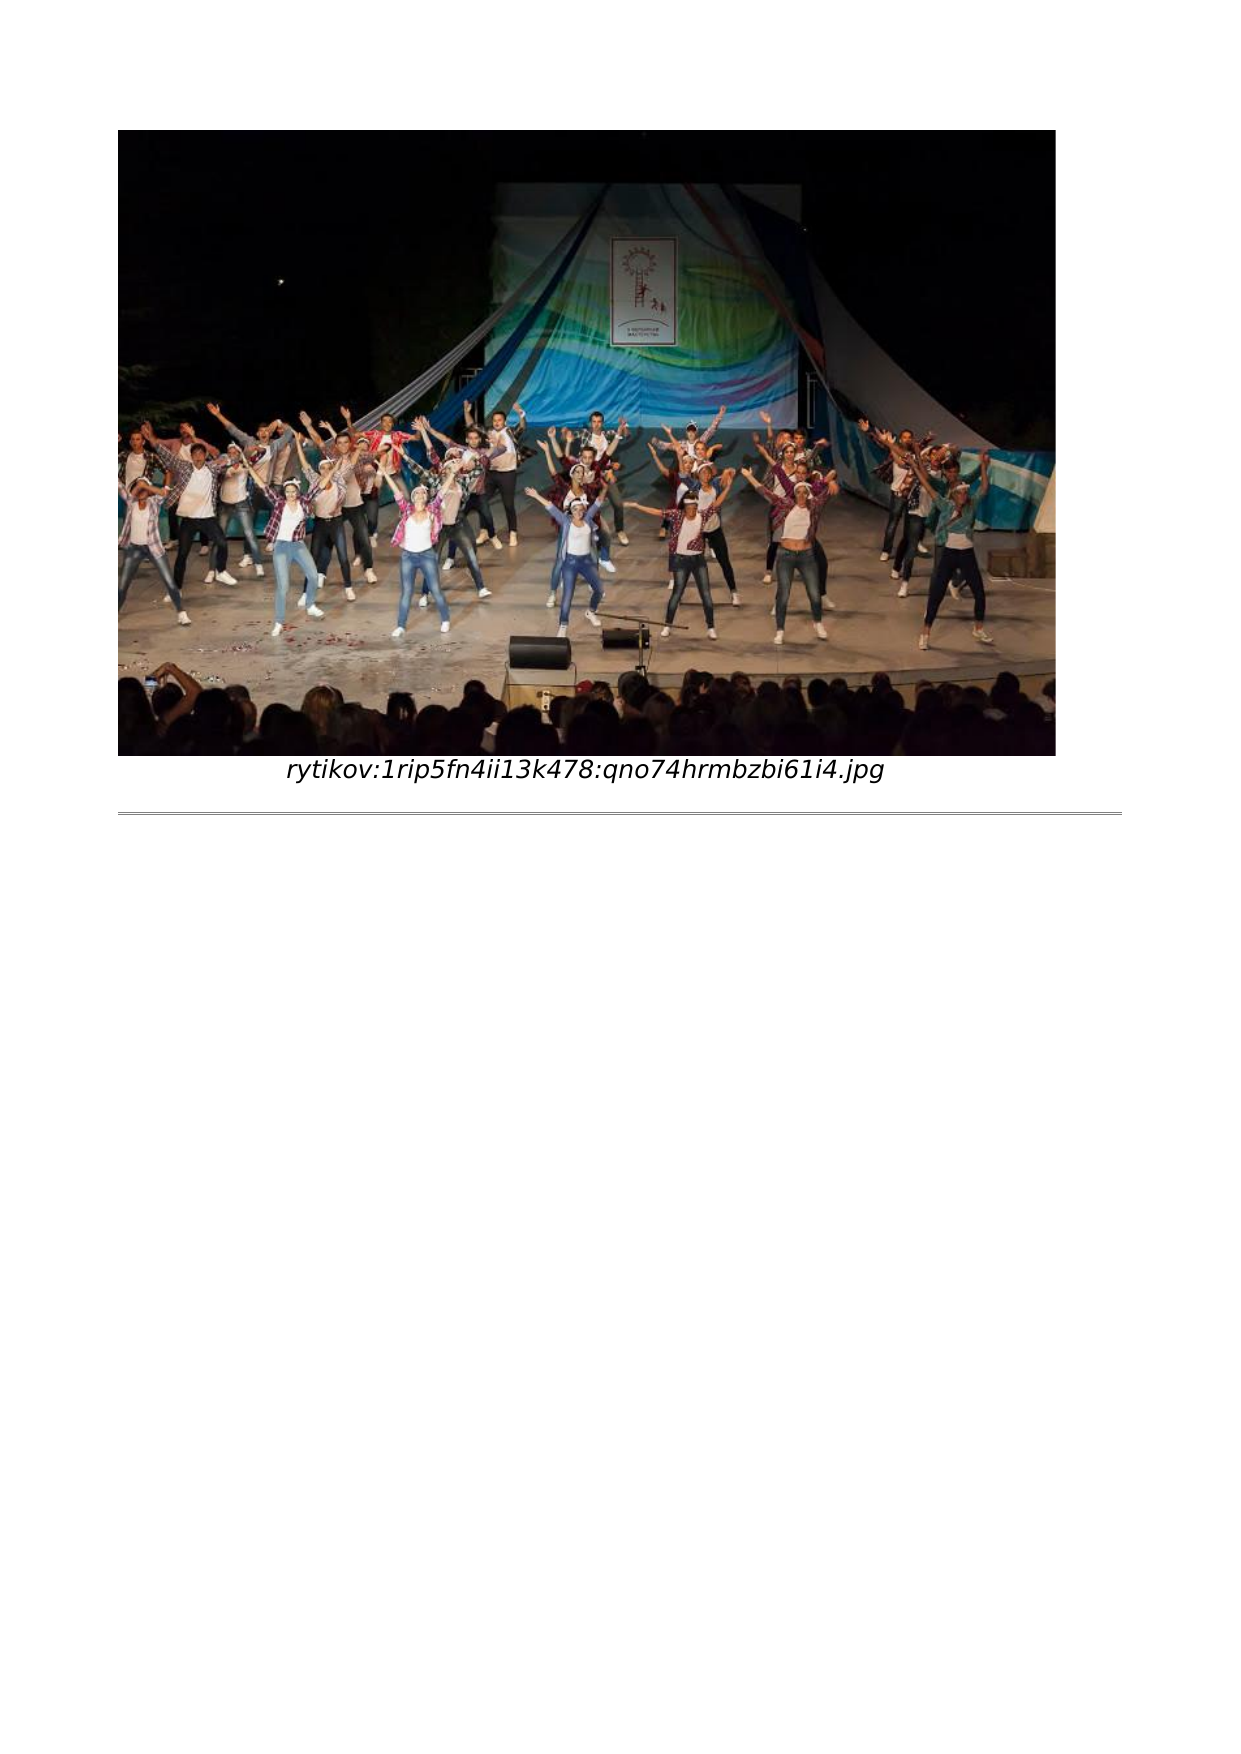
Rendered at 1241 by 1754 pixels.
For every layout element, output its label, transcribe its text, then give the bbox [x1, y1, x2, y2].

picture [118, 130, 1056, 756]
text rytikov:1rip5fn4ii13k478:qno74hrmbzbi61i4.jpg [118, 756, 1056, 785]
